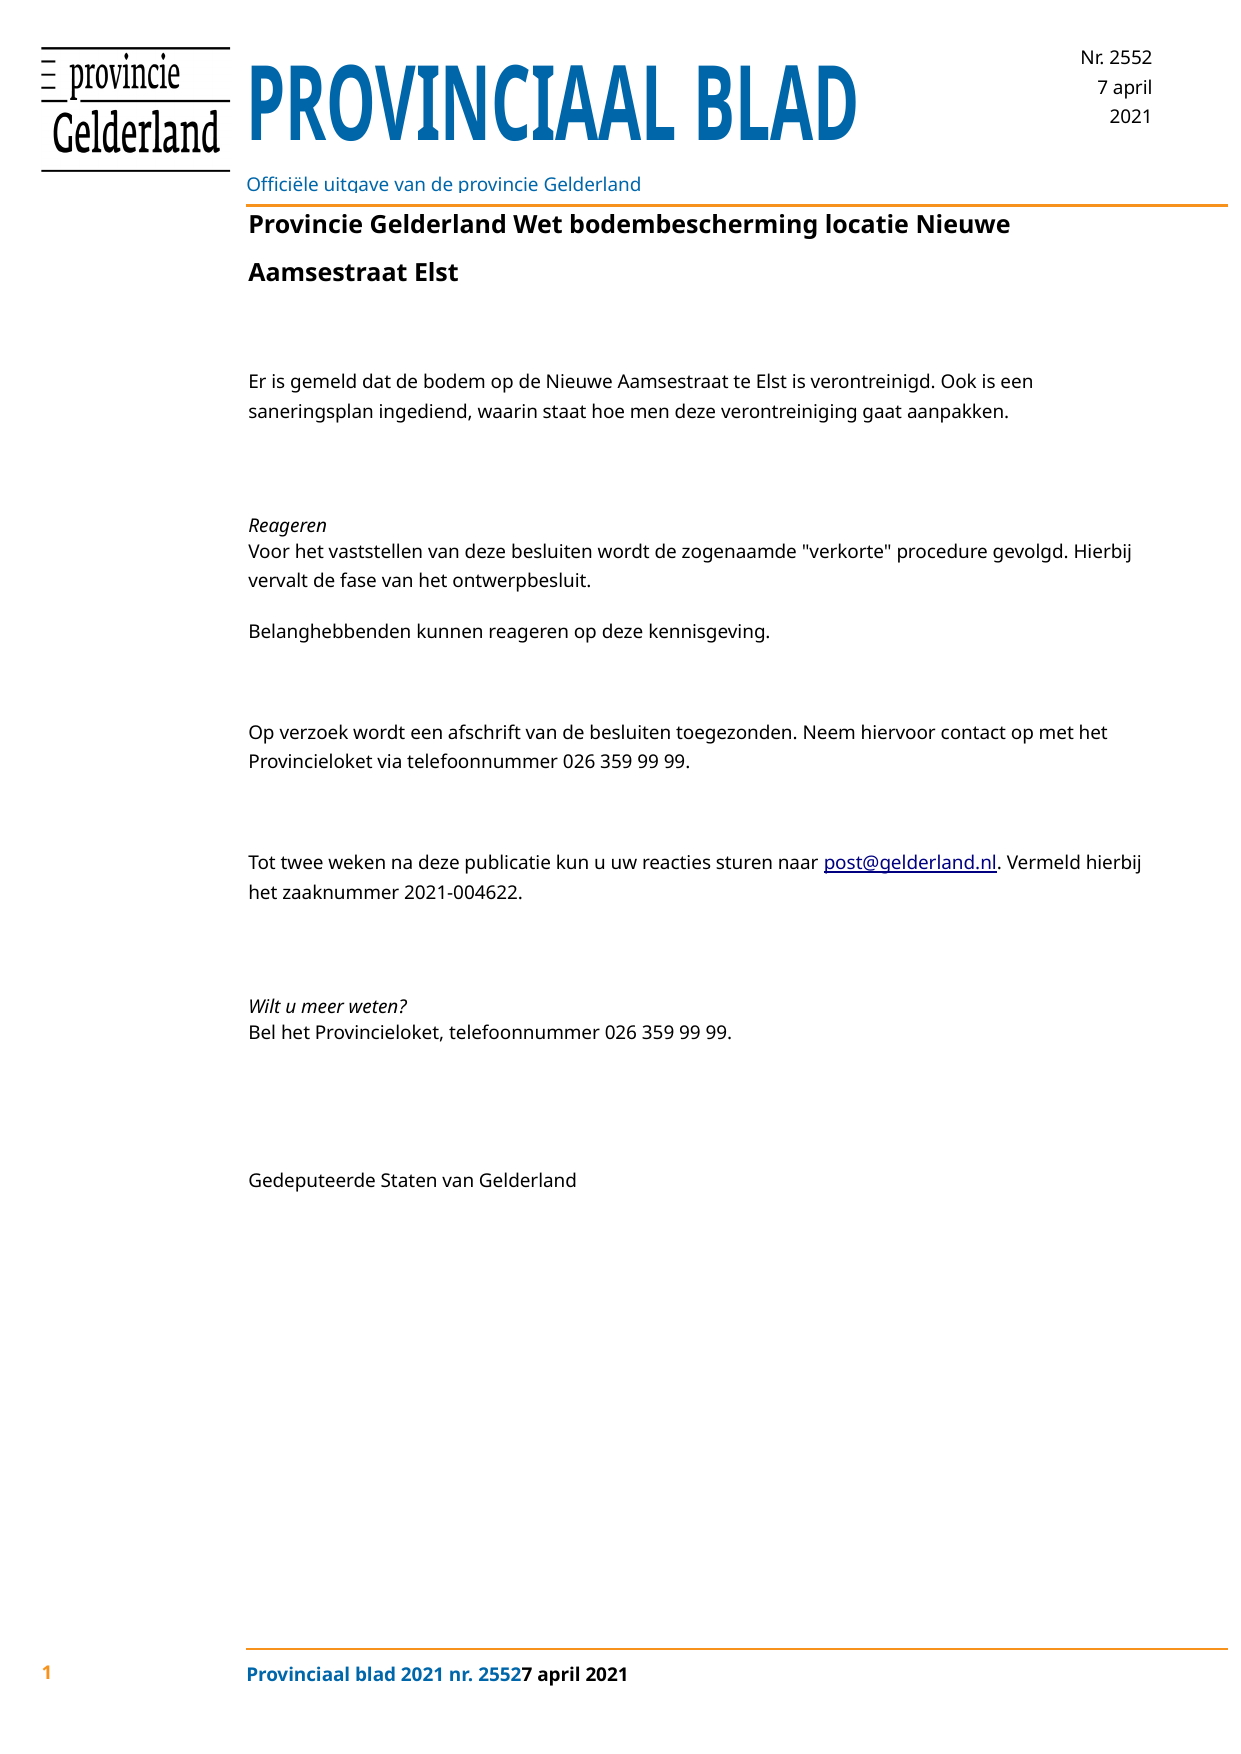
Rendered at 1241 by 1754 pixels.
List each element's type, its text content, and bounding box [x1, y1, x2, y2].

text Reageren [248, 512, 1152, 538]
text Belanghebbenden kunnen reageren op deze kennisgeving. [248, 618, 1152, 644]
text Gedeputeerde Staten van Gelderland [248, 1168, 1152, 1193]
text Voor het vaststellen van deze besluiten wordt de zogenaamde "verkorte" procedure gevolgd. Hierbij vervalt de fase van het ontwerpbesluit. [248, 538, 1152, 593]
text Tot twee weken na deze publicatie kun u uw reacties sturen naar post@gelderland.nl. Vermeld hierbij het zaaknummer 2021-004622. [248, 849, 1152, 904]
text Er is gemeld dat de bodem op de Nieuwe Aamsestraat te Elst is verontreinigd. Ook is een saneringsplan ingediend, waarin staat hoe men deze verontreiniging gaat aanpakken. [248, 368, 1152, 424]
text Wilt u meer weten? [248, 993, 1152, 1019]
text Provincie Gelderland Wet bodembescherming locatie Nieuwe Aamsestraat Elst [248, 207, 1152, 288]
text Op verzoek wordt een afschrift van de besluiten toegezonden. Neem hiervoor contact op met het Provincieloket via telefoonnummer 026 359 99 99. [248, 719, 1152, 774]
text Bel het Provincieloket, telefoonnummer 026 359 99 99. [248, 1019, 1152, 1045]
picture [41, 47, 231, 172]
